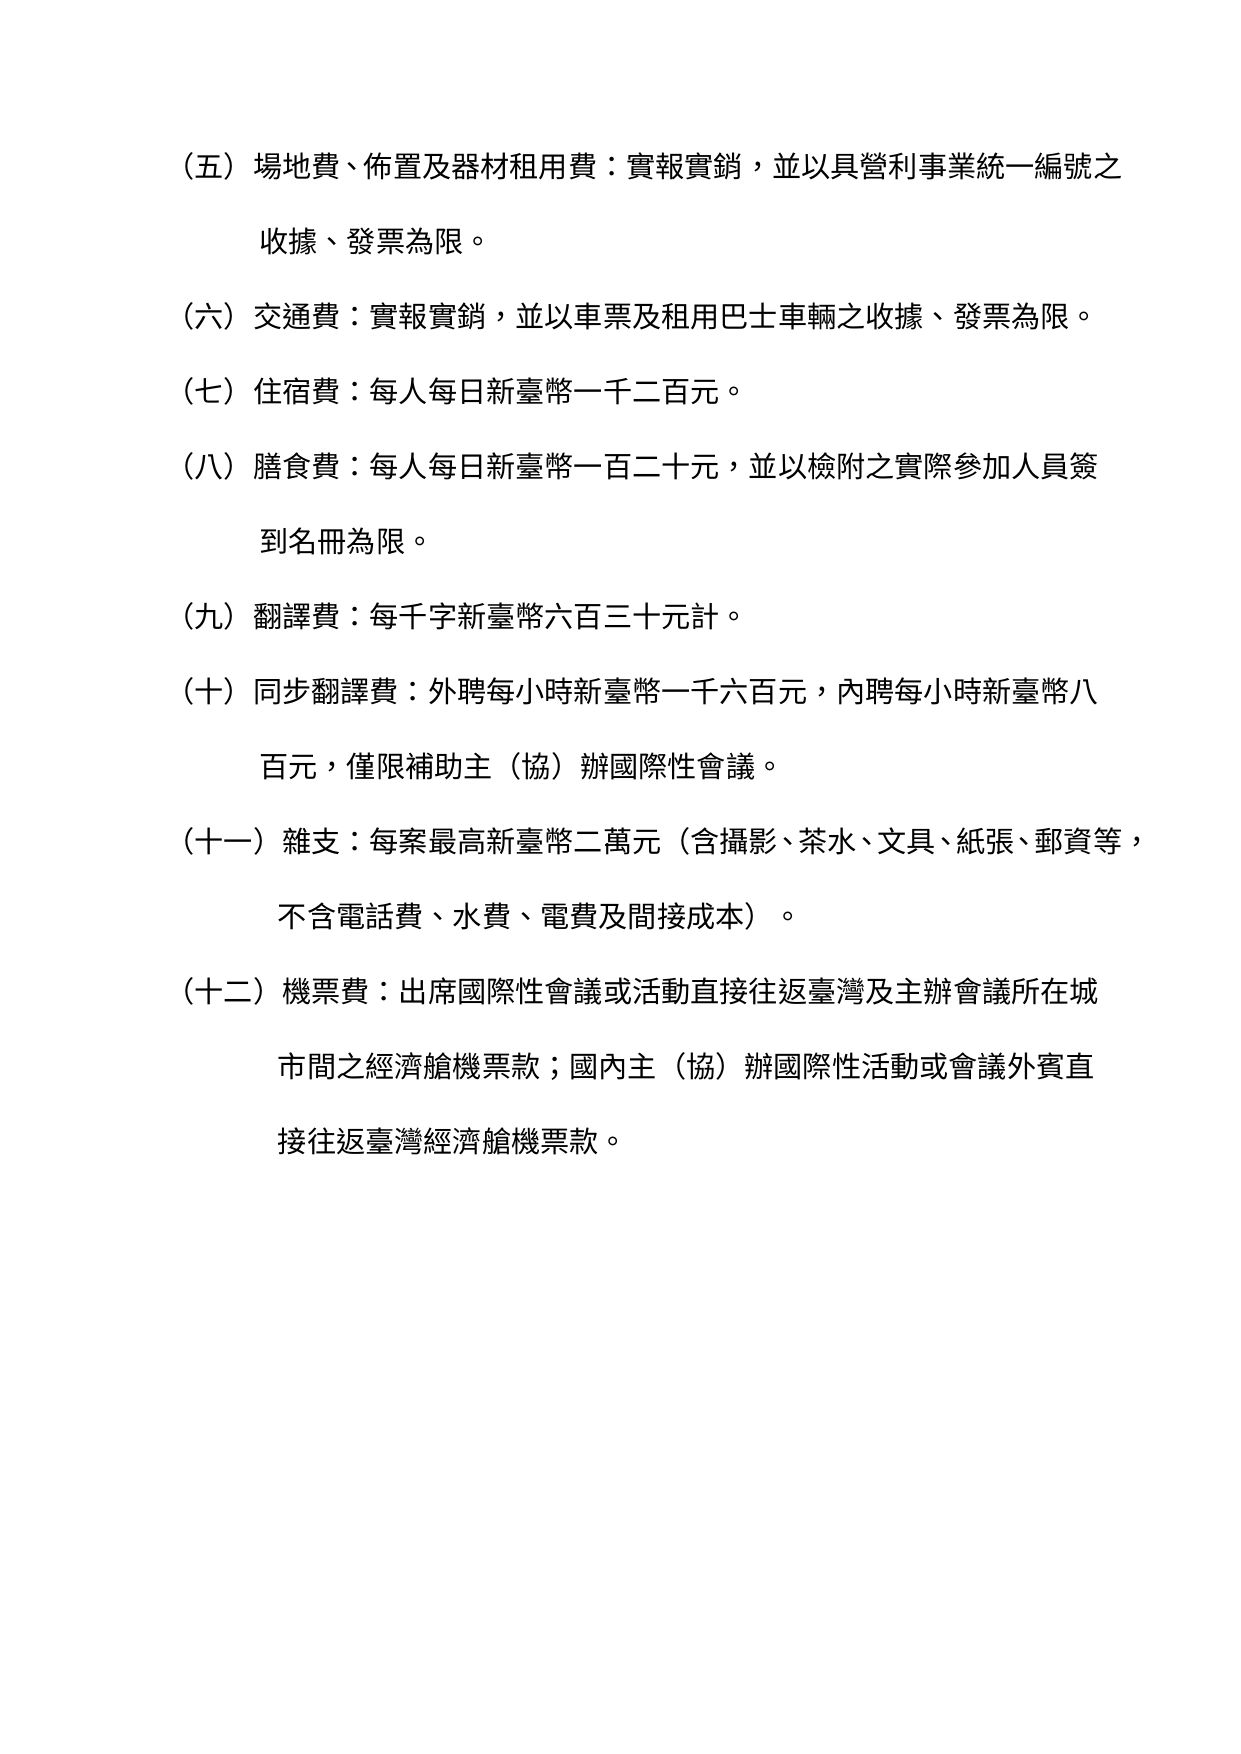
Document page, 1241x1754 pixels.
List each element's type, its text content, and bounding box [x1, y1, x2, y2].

text （十）同步翻譯費：外聘每小時新臺幣一千六百元，內聘每小時新臺幣八百元，僅限補助主（協）辦國際性會議。 [165, 652, 1122, 802]
text （十一）雜支：每案最高新臺幣二萬元（含攝影、茶水、文具、紙張、郵資等，不含電話費、水費、電費及間接成本）。 [165, 802, 1122, 952]
text （五）場地費、佈置及器材租用費：實報實銷，並以具營利事業統一編號之收據、發票為限。 [165, 127, 1122, 277]
text （六）交通費：實報實銷，並以車票及租用巴士車輛之收據、發票為限。 [165, 277, 1122, 352]
text （九）翻譯費：每千字新臺幣六百三十元計。 [165, 577, 1122, 652]
text （七）住宿費：每人每日新臺幣一千二百元。 [165, 352, 1122, 427]
text （八）膳食費：每人每日新臺幣一百二十元，並以檢附之實際參加人員簽到名冊為限。 [165, 427, 1122, 577]
text （十二）機票費：出席國際性會議或活動直接往返臺灣及主辦會議所在城市間之經濟艙機票款；國內主（協）辦國際性活動或會議外賓直接往返臺灣經濟艙機票款。 [165, 952, 1122, 1177]
